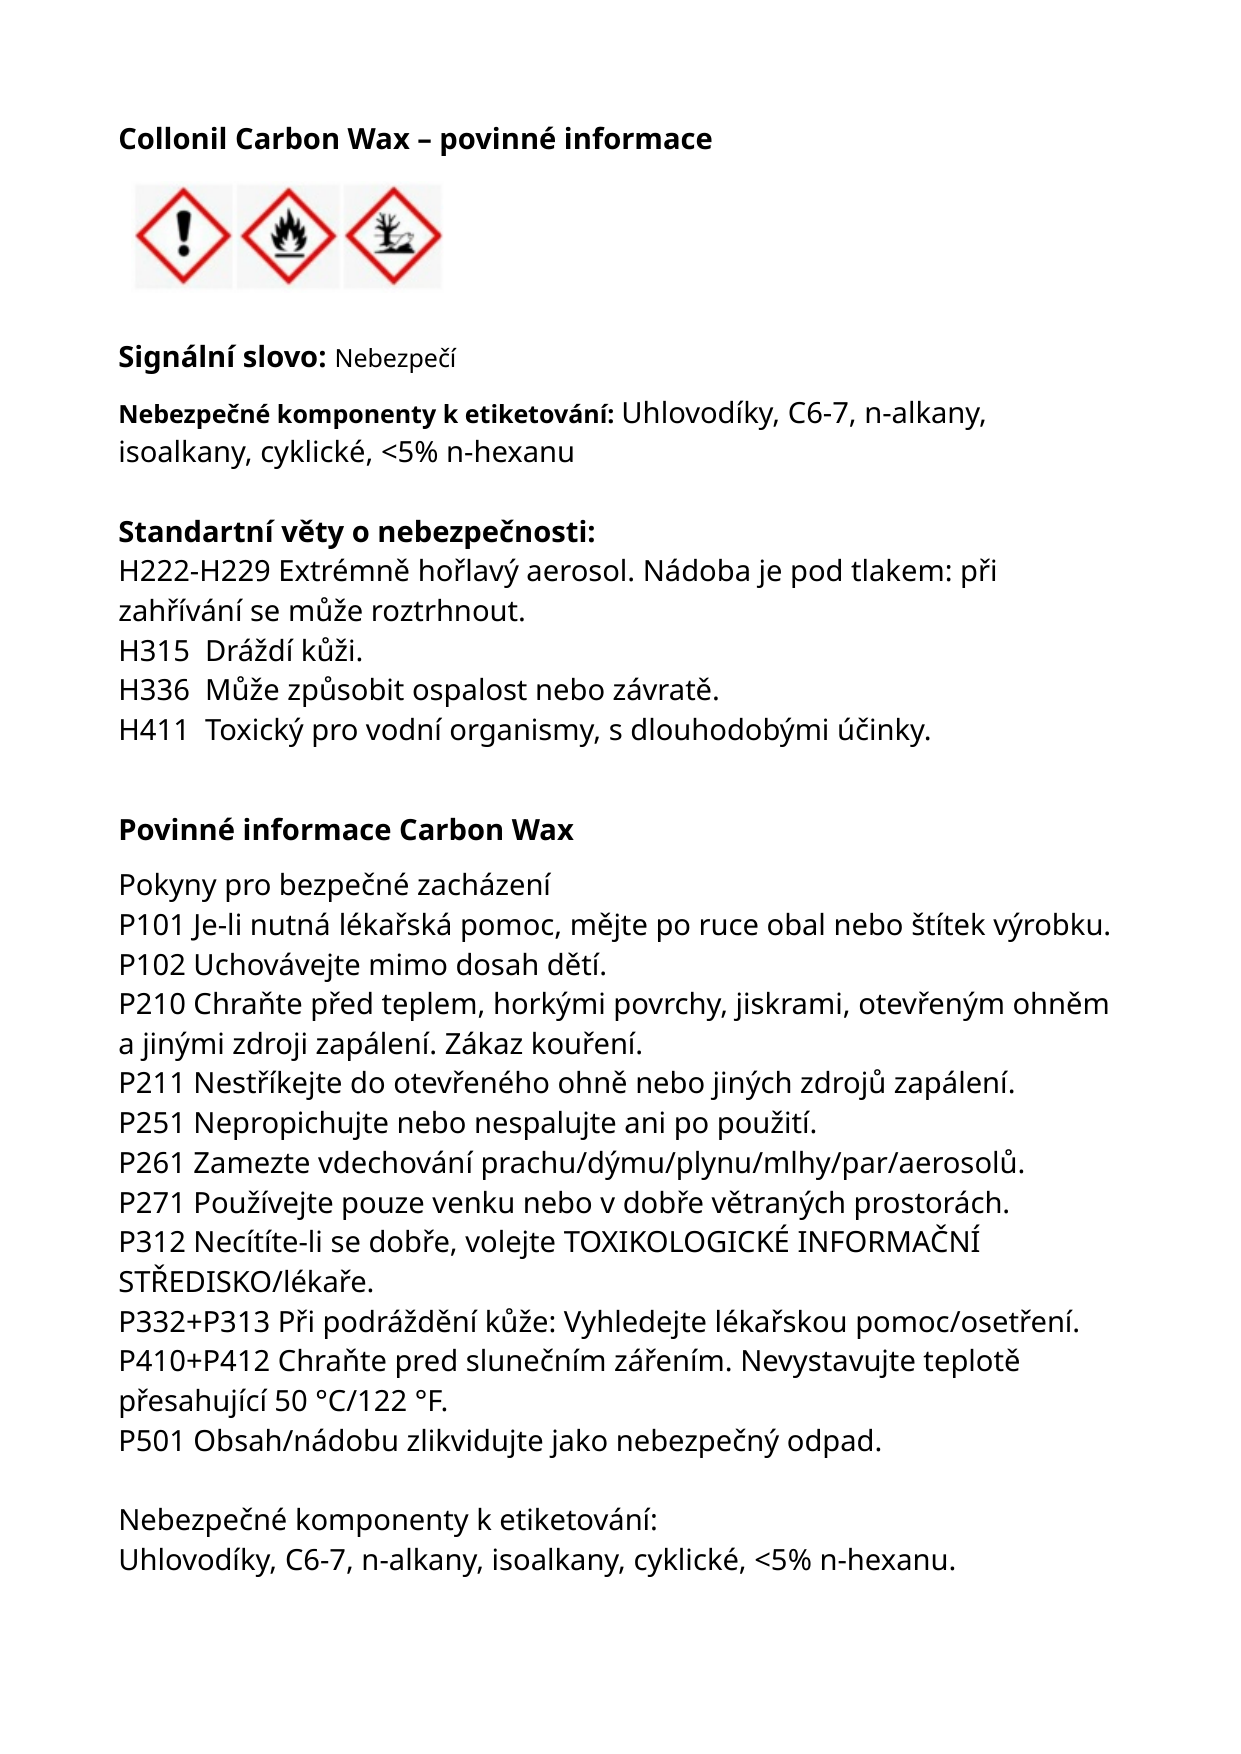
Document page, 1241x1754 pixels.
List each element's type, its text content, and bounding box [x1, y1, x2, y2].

subtitle Povinné informace Carbon Wax [118, 809, 1122, 849]
text Nebezpečné komponenty k etiketování: Uhlovodíky, C6-7, n-alkany, isoalkany, cyklické, <5% n-hexanu Standartní věty o nebezpečnosti: H222-H229 Extrémně hořlavý aerosol. Nádoba je pod tlakem: při zahřívání se může roztrhnout. H315 Dráždí kůži. H336 Může způsobit ospalost nebo závratě. H411 Toxický pro vodní organismy, s dlouhodobými účinky. [118, 392, 1122, 749]
text Collonil Carbon Wax – povinné informace [118, 118, 1122, 158]
picture [131, 181, 444, 293]
text Signální slovo: Nebezpečí [118, 337, 1122, 376]
text Pokyny pro bezpečné zacházení P101 Je-li nutná lékařská pomoc, mějte po ruce obal nebo štítek výrobku. P102 Uchovávejte mimo dosah dětí. P210 Chraňte před teplem, horkými povrchy, jiskrami, otevřeným ohněm a jinými zdroji zapálení. Zákaz kouření. P211 Nestříkejte do otevřeného ohně nebo jiných zdrojů zapálení. P251 Nepropichujte nebo nespalujte ani po použití. P261 Zamezte vdechování prachu/dýmu/plynu/mlhy/par/aerosolů. P271 Používejte pouze venku nebo v dobře větraných prostorách. P312 Necítíte-li se dobře, volejte TOXIKOLOGICKÉ INFORMAČNÍ STŘEDISKO/lékaře. P332+P313 Při podráždění kůže: Vyhledejte lékařskou pomoc/osetření. P410+P412 Chraňte pred slunečním zářením. Nevystavujte teplotě přesahující 50 °C/122 °F. P501 Obsah/nádobu zlikvidujte jako nebezpečný odpad. Nebezpečné komponenty k etiketování: Uhlovodíky, C6-7, n-alkany, isoalkany, cyklické, <5% n-hexanu. [118, 864, 1122, 1579]
